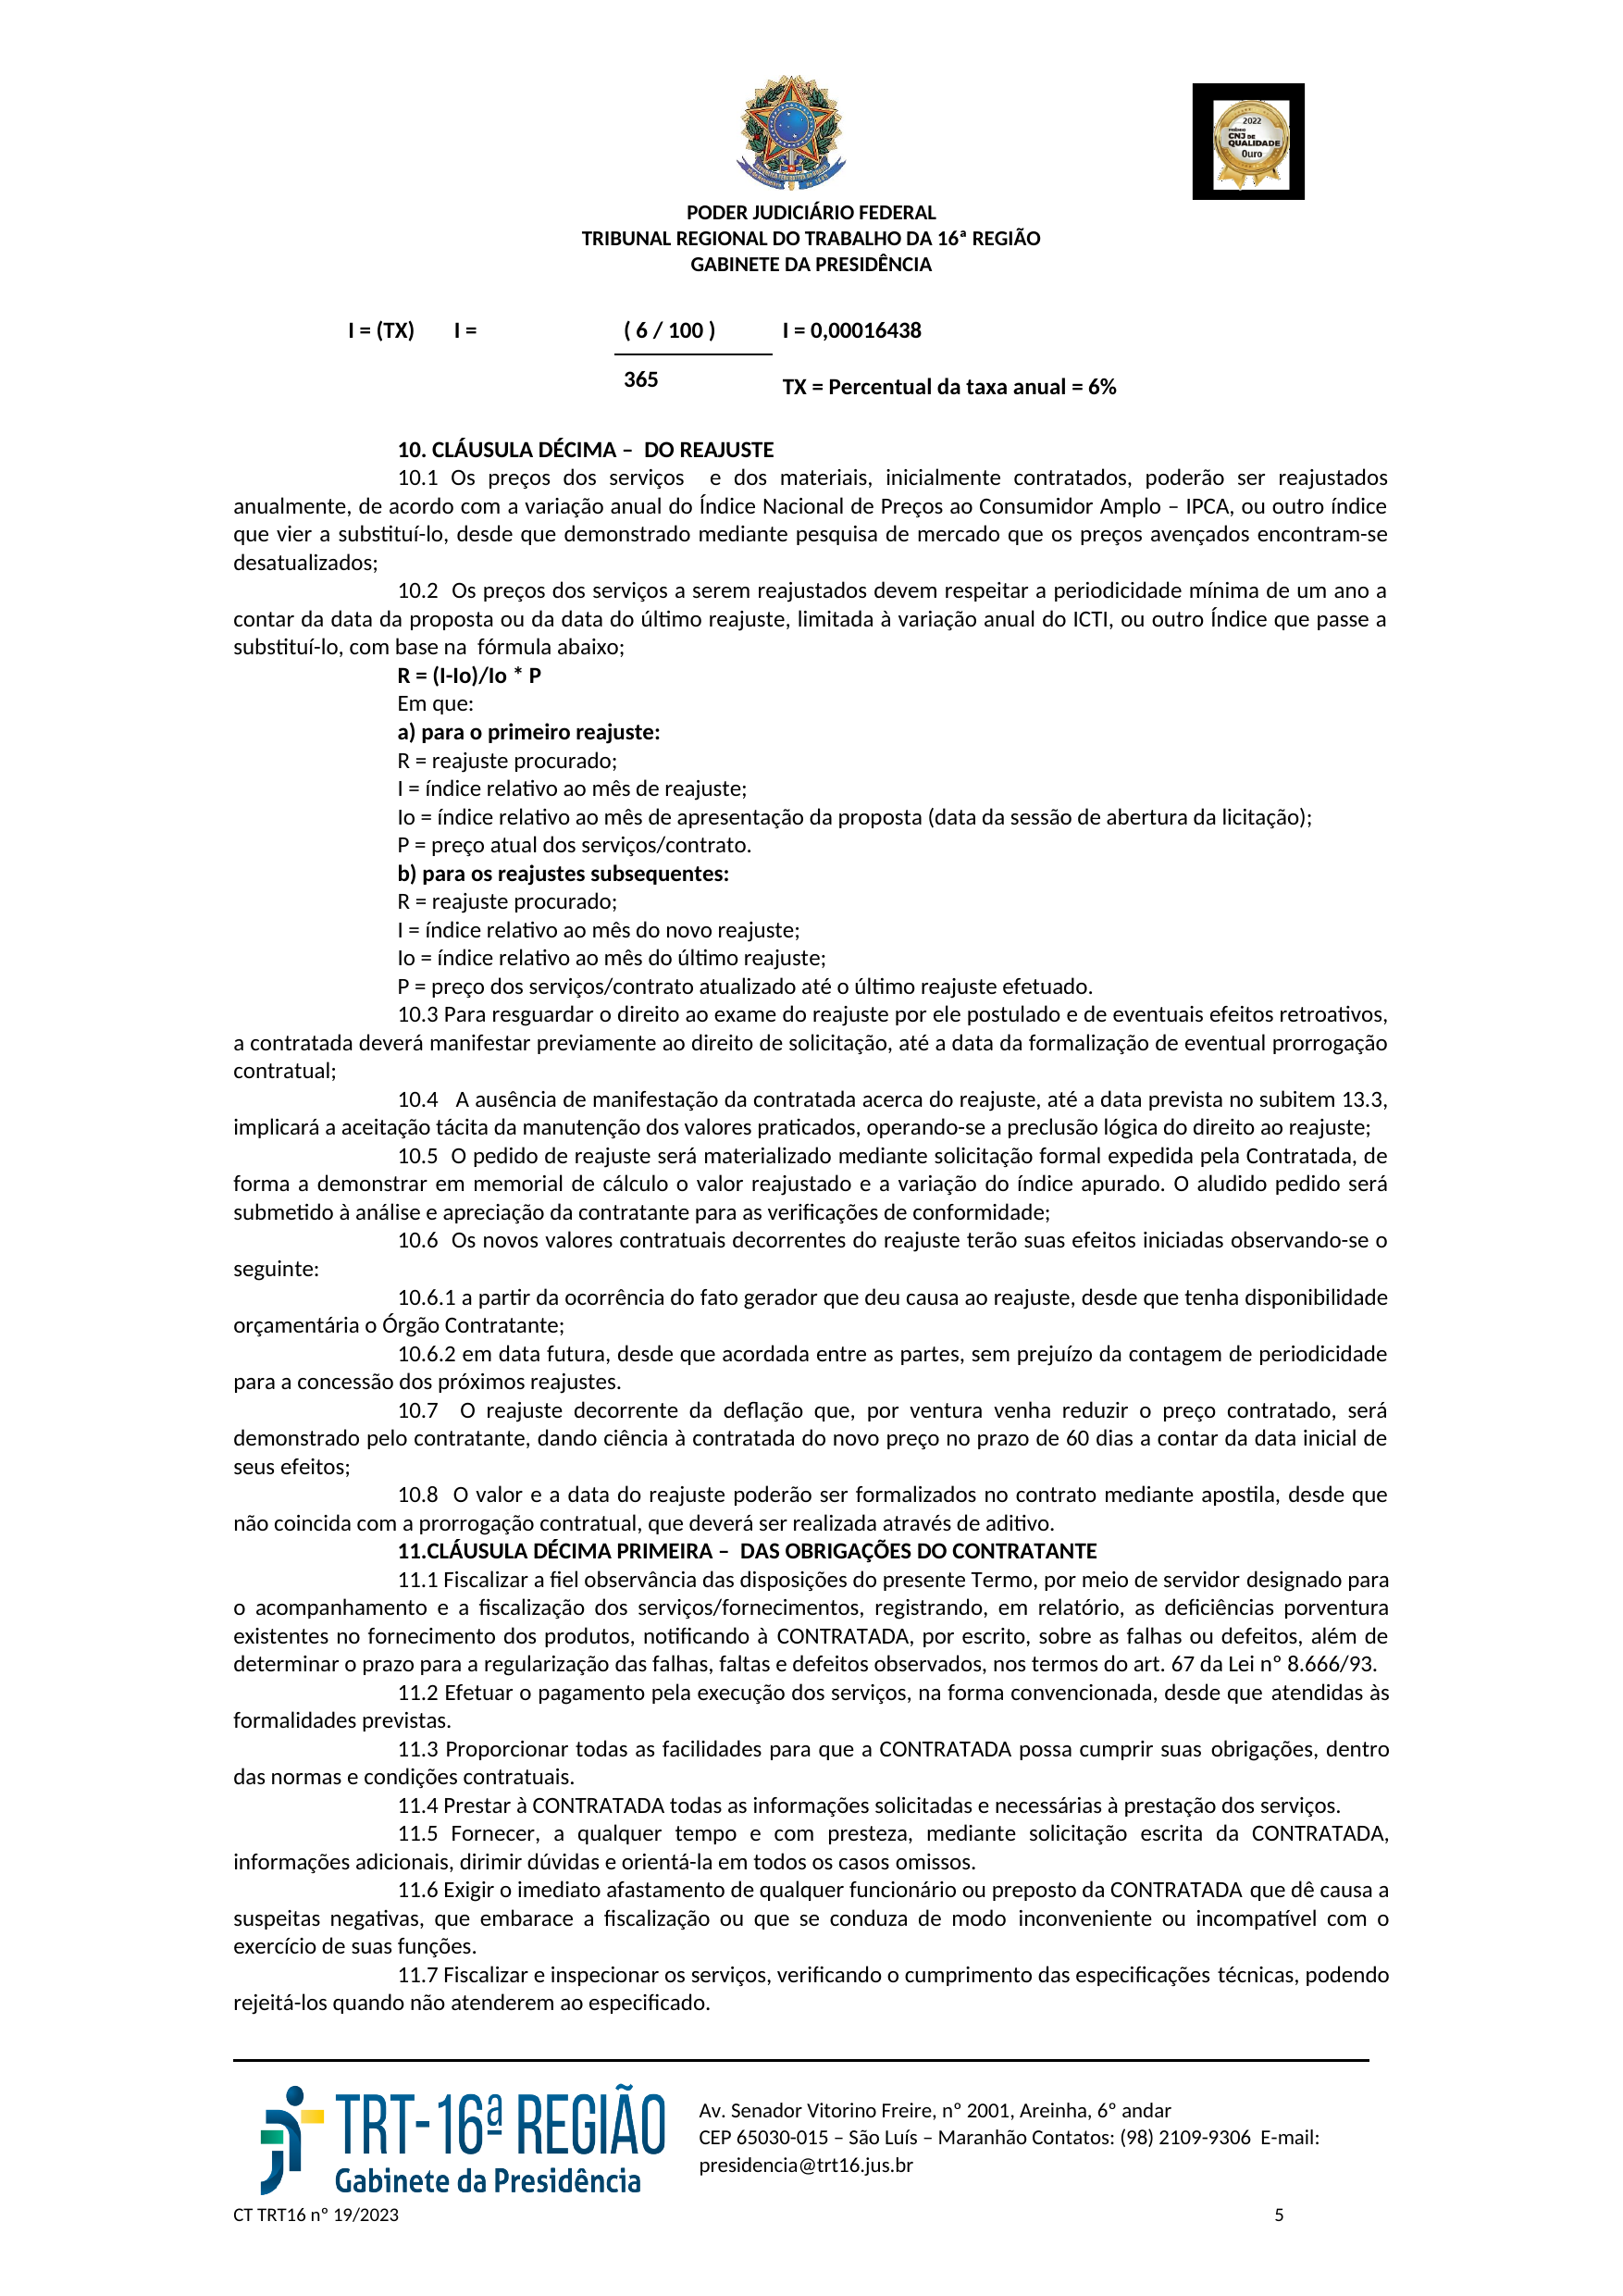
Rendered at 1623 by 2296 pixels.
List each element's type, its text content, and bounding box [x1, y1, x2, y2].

list 10.6.1 a partir da ocorrência do fato gerador que deu causa ao reajuste, desde que tenha disponibilidade orçamentária o Órgão Contratante; [233, 1283, 1390, 1339]
list 10.8 O valor e a data do reajuste poderão ser formalizados no contrato mediante apostila, desde que não coincida com a prorrogação contratual, que deverá ser realizada através de aditivo. [233, 1480, 1390, 1536]
list 11.5 Fornecer, a qualquer tempo e com presteza, mediante solicitação escrita da CONTRATADA, informações adicionais, dirimir dúvidas e orientá-la em todos os casos omissos. [233, 1819, 1390, 1876]
list 10. CLÁUSULA DÉCIMA – DO REAJUSTE [233, 435, 1390, 464]
list 10.2 Os preços dos serviços a serem reajustados devem respeitar a periodicidade mínima de um ano a contar da data da proposta ou da data do último reajuste, limitada à variação anual do ICTI, ou outro Índice que passe a substituí-lo, com base na fórmula abaixo; [233, 577, 1390, 661]
list 10.1 Os preços dos serviços e dos materiais, inicialmente contratados, poderão ser reajustados anualmente, de acordo com a variação anual do Índice Nacional de Preços ao Consumidor Amplo – IPCA, ou outro índice que vier a substituí-lo, desde que demonstrado mediante pesquisa de mercado que os preços avençados encontram-se desatualizados; [233, 464, 1390, 577]
list P = preço dos serviços/contrato atualizado até o último reajuste efetuado. [233, 972, 1390, 999]
table_header ( 6 / 100 ) [614, 305, 773, 354]
picture [736, 75, 847, 191]
list 10.3 Para resguardar o direito ao exame do reajuste por ele postulado e de eventuais efeitos retroativos, a contratada deverá manifestar previamente ao direito de solicitação, até a data da formalização de eventual prorrogação contratual; [233, 999, 1390, 1085]
list 10.5 O pedido de reajuste será materializado mediante solicitação formal expedida pela Contratada, de forma a demonstrar em memorial de cálculo o valor reajustado e a variação do índice apurado. O aludido pedido será submetido à análise e apreciação da contratante para as verificações de conformidade; [233, 1141, 1390, 1225]
list 11.2 Efetuar o pagamento pela execução dos serviços, na forma convencionada, desde que atendidas às formalidades previstas. [233, 1678, 1390, 1734]
list 11.6 Exigir o imediato afastamento de qualquer funcionário ou preposto da CONTRATADA que dê causa a suspeitas negativas, que embarace a fiscalização ou que se conduza de modo inconveniente ou incompatível com o exercício de suas funções. [233, 1876, 1390, 1960]
list 11.3 Proporcionar todas as facilidades para que a CONTRATADA possa cumprir suas obrigações, dentro das normas e condições contratuais. [233, 1734, 1390, 1791]
list Em que: [233, 689, 1390, 717]
table_header I = 0,00016438 TX = Percentual da taxa anual = 6% [773, 305, 1239, 435]
list Io = índice relativo ao mês de apresentação da proposta (data da sessão de abertura da licitação); [233, 802, 1390, 830]
table_cell 365 [614, 355, 773, 435]
list R = reajuste procurado; [233, 746, 1390, 774]
picture [260, 2083, 665, 2195]
list 10.4 A ausência de manifestação da contratada acerca do reajuste, até a data prevista no subitem 13.3, implicará a aceitação tácita da manutenção dos valores praticados, operando-se a preclusão lógica do direito ao reajuste; [233, 1085, 1390, 1141]
list R = (I-Io)/Io * P [233, 661, 1390, 689]
list 11.CLÁUSULA DÉCIMA PRIMEIRA – DAS OBRIGAÇÕES DO CONTRATANTE [233, 1536, 1390, 1565]
list b) para os reajustes subsequentes: [233, 859, 1390, 887]
table_header I = (TX) [339, 305, 444, 435]
list a) para o primeiro reajuste: [233, 717, 1390, 746]
list 10.6 Os novos valores contratuais decorrentes do reajuste terão suas efeitos iniciadas observando-se o seguinte: [233, 1225, 1390, 1283]
list 11.1 Fiscalizar a fiel observância das disposições do presente Termo, por meio de servidor designado para o acompanhamento e a fiscalização dos serviços/fornecimentos, registrando, em relatório, as deficiências porventura existentes no fornecimento dos produtos, notificando à CONTRATADA, por escrito, sobre as falhas ou defeitos, além de determinar o prazo para a regularização das falhas, faltas e defeitos observados, nos termos do art. 67 da Lei nº 8.666/93. [233, 1565, 1390, 1678]
list P = preço atual dos serviços/contrato. [233, 830, 1390, 859]
list R = reajuste procurado; [233, 887, 1390, 915]
list I = índice relativo ao mês do novo reajuste; [233, 915, 1390, 943]
list 10.6.2 em data futura, desde que acordada entre as partes, sem prejuízo da contagem de periodicidade para a concessão dos próximos reajustes. [233, 1339, 1390, 1396]
list 10.7 O reajuste decorrente da deflação que, por ventura venha reduzir o preço contratado, será demonstrado pelo contratante, dando ciência à contratada do novo preço no prazo de 60 dias a contar da data inicial de seus efeitos; [233, 1396, 1390, 1480]
table_header I = [444, 305, 613, 435]
list I = índice relativo ao mês de reajuste; [233, 774, 1390, 802]
list Io = índice relativo ao mês do último reajuste; [233, 943, 1390, 972]
list 11.7 Fiscalizar e inspecionar os serviços, verificando o cumprimento das especificações técnicas, podendo rejeitá-los quando não atenderem ao especificado. [233, 1960, 1390, 2017]
list 11.4 Prestar à CONTRATADA todas as informações solicitadas e necessárias à prestação dos serviços. [233, 1791, 1390, 1819]
